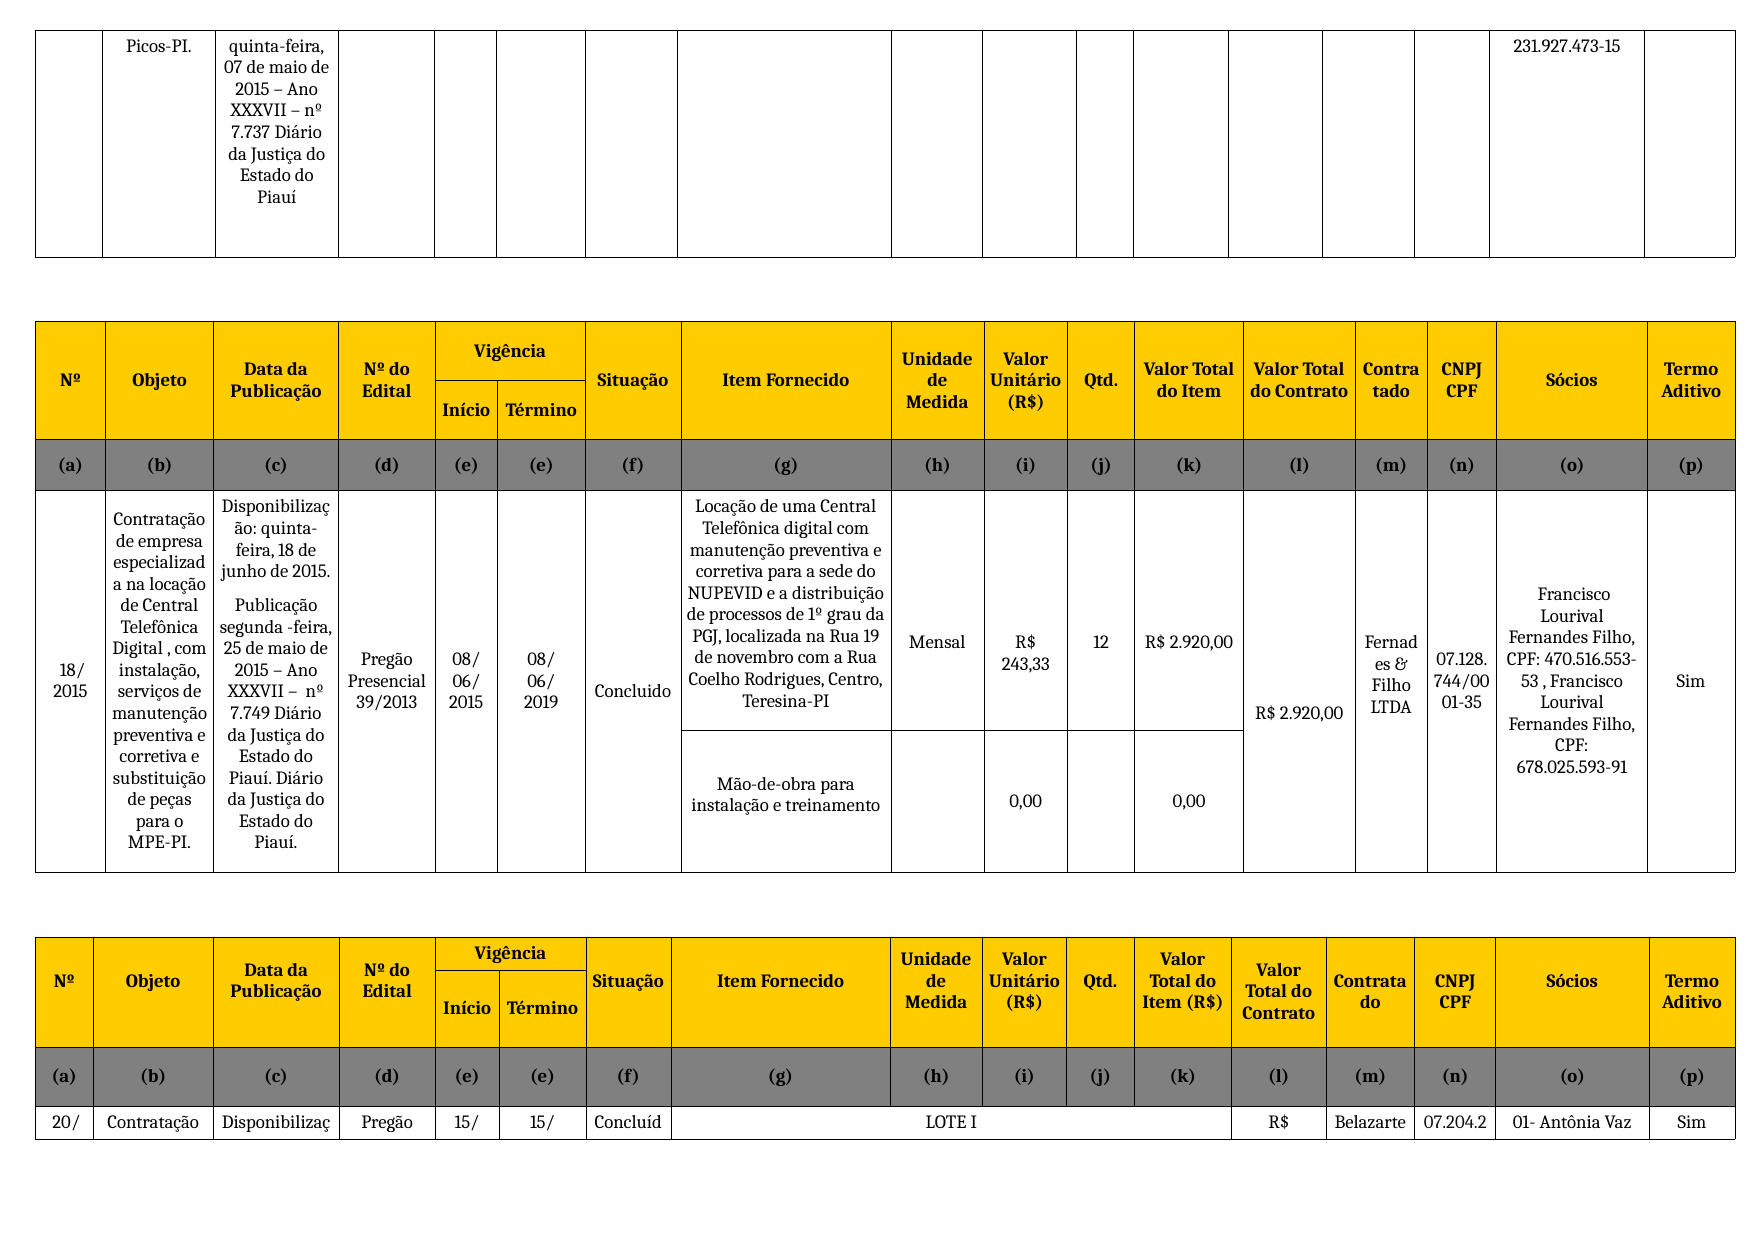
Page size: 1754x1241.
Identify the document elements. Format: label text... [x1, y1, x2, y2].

table_header Situação [587, 938, 671, 1047]
table_cell Concluíd [587, 1107, 671, 1139]
table_cell [1077, 31, 1133, 257]
table_cell 08/ 06/ 2015 [436, 491, 497, 872]
table_cell (d) [339, 440, 435, 490]
table_cell (a) [36, 440, 105, 490]
table_cell (j) [1068, 440, 1134, 490]
table_header Item Fornecido [672, 938, 890, 1047]
table_cell [435, 31, 496, 257]
table_header Item Fornecido [682, 322, 891, 439]
table_cell Sim [1648, 491, 1735, 872]
table_cell (j) [1067, 1048, 1134, 1106]
table_cell (o) [1496, 1048, 1649, 1106]
table_cell Fernades & Filho LTDA [1356, 491, 1427, 872]
table_header Nº [36, 938, 93, 1047]
table_cell Disponibilizaç [214, 1107, 339, 1139]
table_cell [983, 31, 1076, 257]
table_header Objeto [94, 938, 213, 1047]
table_header Valor Total do Contrato [1232, 938, 1326, 1047]
table_cell (n) [1428, 440, 1496, 490]
table_header Valor Unitário (R$) [983, 938, 1066, 1047]
table_cell 01- Antônia Vaz [1496, 1107, 1649, 1139]
table_cell (f) [587, 1048, 671, 1106]
table_cell (h) [891, 1048, 982, 1106]
table_cell Pregão Presencial 39/2013 [339, 491, 435, 872]
table_cell Concluido [586, 491, 681, 872]
table_cell (o) [1497, 440, 1647, 490]
table_header Data da Publicação [214, 322, 338, 439]
table_cell [892, 731, 984, 872]
table_cell [586, 31, 677, 257]
table_cell 18/ 2015 [36, 491, 105, 872]
table_cell Término [500, 971, 586, 1047]
table_cell (h) [892, 440, 984, 490]
table_cell R$ 2.920,00 [1135, 491, 1243, 730]
table_cell Picos-PI. [103, 31, 215, 257]
table_cell (k) [1135, 1048, 1231, 1106]
table_cell - [1134, 31, 1228, 257]
table_cell [1415, 31, 1489, 257]
table_cell (g) [682, 440, 891, 490]
table_cell 07.128.744/0001-35 [1428, 491, 1496, 872]
table_cell R$ 2.920,00 [1244, 491, 1355, 872]
table_header Valor Total do Contrato [1244, 322, 1355, 439]
table_cell (a) [36, 1048, 93, 1106]
table_cell [497, 31, 585, 257]
table_cell Mensal [892, 491, 984, 730]
table_cell (f) [586, 440, 681, 490]
table_cell Término [498, 381, 585, 439]
table_header Sócios [1496, 938, 1649, 1047]
table_cell quinta-feira, 07 de maio de 2015 – Ano XXXVII – nº 7.737 Diário da Justiça do Estado do Piauí [216, 31, 338, 257]
table_header Situação [586, 322, 681, 439]
table_header Qtd. [1068, 322, 1134, 439]
table_cell 07.204.2 [1415, 1107, 1495, 1139]
table_cell (p) [1648, 440, 1735, 490]
table_cell 08/ 06/ 2019 [498, 491, 585, 872]
table_cell (c) [214, 1048, 339, 1106]
table_cell (e) [436, 440, 497, 490]
table_cell (k) [1135, 440, 1243, 490]
table_cell [1645, 31, 1735, 257]
table_cell 0,00 [985, 731, 1067, 872]
table_cell [1068, 731, 1134, 872]
table_cell (b) [94, 1048, 213, 1106]
table_cell 15/ [436, 1107, 499, 1139]
table_header CNPJ CPF [1428, 322, 1496, 439]
table_header Nº do Edital [340, 938, 435, 1047]
table_cell [339, 31, 434, 257]
table_cell (e) [498, 440, 585, 490]
table_cell [1323, 31, 1414, 257]
table_cell Mão-de-obra para instalação e treinamento [682, 731, 891, 872]
table_cell [678, 31, 891, 257]
table_header Termo Aditivo [1650, 938, 1735, 1047]
table_cell (i) [985, 440, 1067, 490]
table_cell (e) [436, 1048, 499, 1106]
table_cell Início [436, 971, 499, 1047]
table_header Valor Total do Item (R$) [1135, 938, 1231, 1047]
table_cell Pregão [340, 1107, 435, 1139]
table_header Valor Unitário (R$) [985, 322, 1067, 439]
table_header Sócios [1497, 322, 1647, 439]
table_header Vigência [436, 322, 585, 380]
table_cell (d) [340, 1048, 435, 1106]
table_cell Início [436, 381, 497, 439]
table_header Termo Aditivo [1648, 322, 1735, 439]
table_cell (l) [1244, 440, 1355, 490]
table_cell R$ [1232, 1107, 1326, 1139]
table_cell Sim [1650, 1107, 1735, 1139]
table_cell (e) [500, 1048, 586, 1106]
table_cell 12 [1068, 491, 1134, 730]
table_header Data da Publicação [214, 938, 339, 1047]
table_cell (c) [214, 440, 338, 490]
table_header Valor Total do Item [1135, 322, 1243, 439]
table_header Contratado [1327, 938, 1414, 1047]
table_header Qtd. [1067, 938, 1134, 1047]
table_header CNPJ CPF [1415, 938, 1495, 1047]
table_header Unidade de Medida [891, 938, 982, 1047]
table_cell (m) [1327, 1048, 1414, 1106]
table_header Vigência [436, 938, 586, 970]
table_cell (l) [1232, 1048, 1326, 1106]
table_cell R$ 243,33 [985, 491, 1067, 730]
table_cell Contratação [94, 1107, 213, 1139]
table_header Nº do Edital [339, 322, 435, 439]
table_cell Locação de uma Central Telefônica digital com manutenção preventiva e corretiva para a sede do NUPEVID e a distribuição de processos de 1º grau da PGJ, localizada na Rua 19 de novembro com a Rua Coelho Rodrigues, Centro, Teresina-PI [682, 491, 891, 730]
table_header Contratado [1356, 322, 1427, 439]
table_cell (m) [1356, 440, 1427, 490]
table_cell (n) [1415, 1048, 1495, 1106]
table_cell [36, 31, 102, 257]
table_cell (i) [983, 1048, 1066, 1106]
table_cell Francisco Lourival Fernandes Filho, CPF: 470.516.553-53 , Francisco Lourival Fernandes Filho, CPF: 678.025.593-91 [1497, 491, 1647, 872]
table_cell 0,00 [1135, 731, 1243, 872]
table_cell 15/ [500, 1107, 586, 1139]
table_cell 231.927.473-15 [1490, 31, 1644, 257]
table_cell Belazarte [1327, 1107, 1414, 1139]
table_cell [892, 31, 982, 257]
table_cell LOTE I [672, 1107, 1231, 1139]
table_cell Disponibilização: quinta-feira, 18 de junho de 2015. Publicação segunda -feira, 25 de maio de 2015 – Ano XXXVII – nº 7.749 Diário da Justiça do Estado do Piauí. Diário da Justiça do Estado do Piauí. [214, 491, 338, 872]
table_header Unidade de Medida [892, 322, 984, 439]
table_cell [1229, 31, 1322, 257]
table_cell Contratação de empresa especializada na locação de Central Telefônica Digital , com instalação, serviços de manutenção preventiva e corretiva e substituição de peças para o MPE-PI. [106, 491, 213, 872]
table_cell 20/ [36, 1107, 93, 1139]
table_header Objeto [106, 322, 213, 439]
table_cell (b) [106, 440, 213, 490]
table_cell (g) [672, 1048, 890, 1106]
table_header Nº [36, 322, 105, 439]
table_cell (p) [1650, 1048, 1735, 1106]
